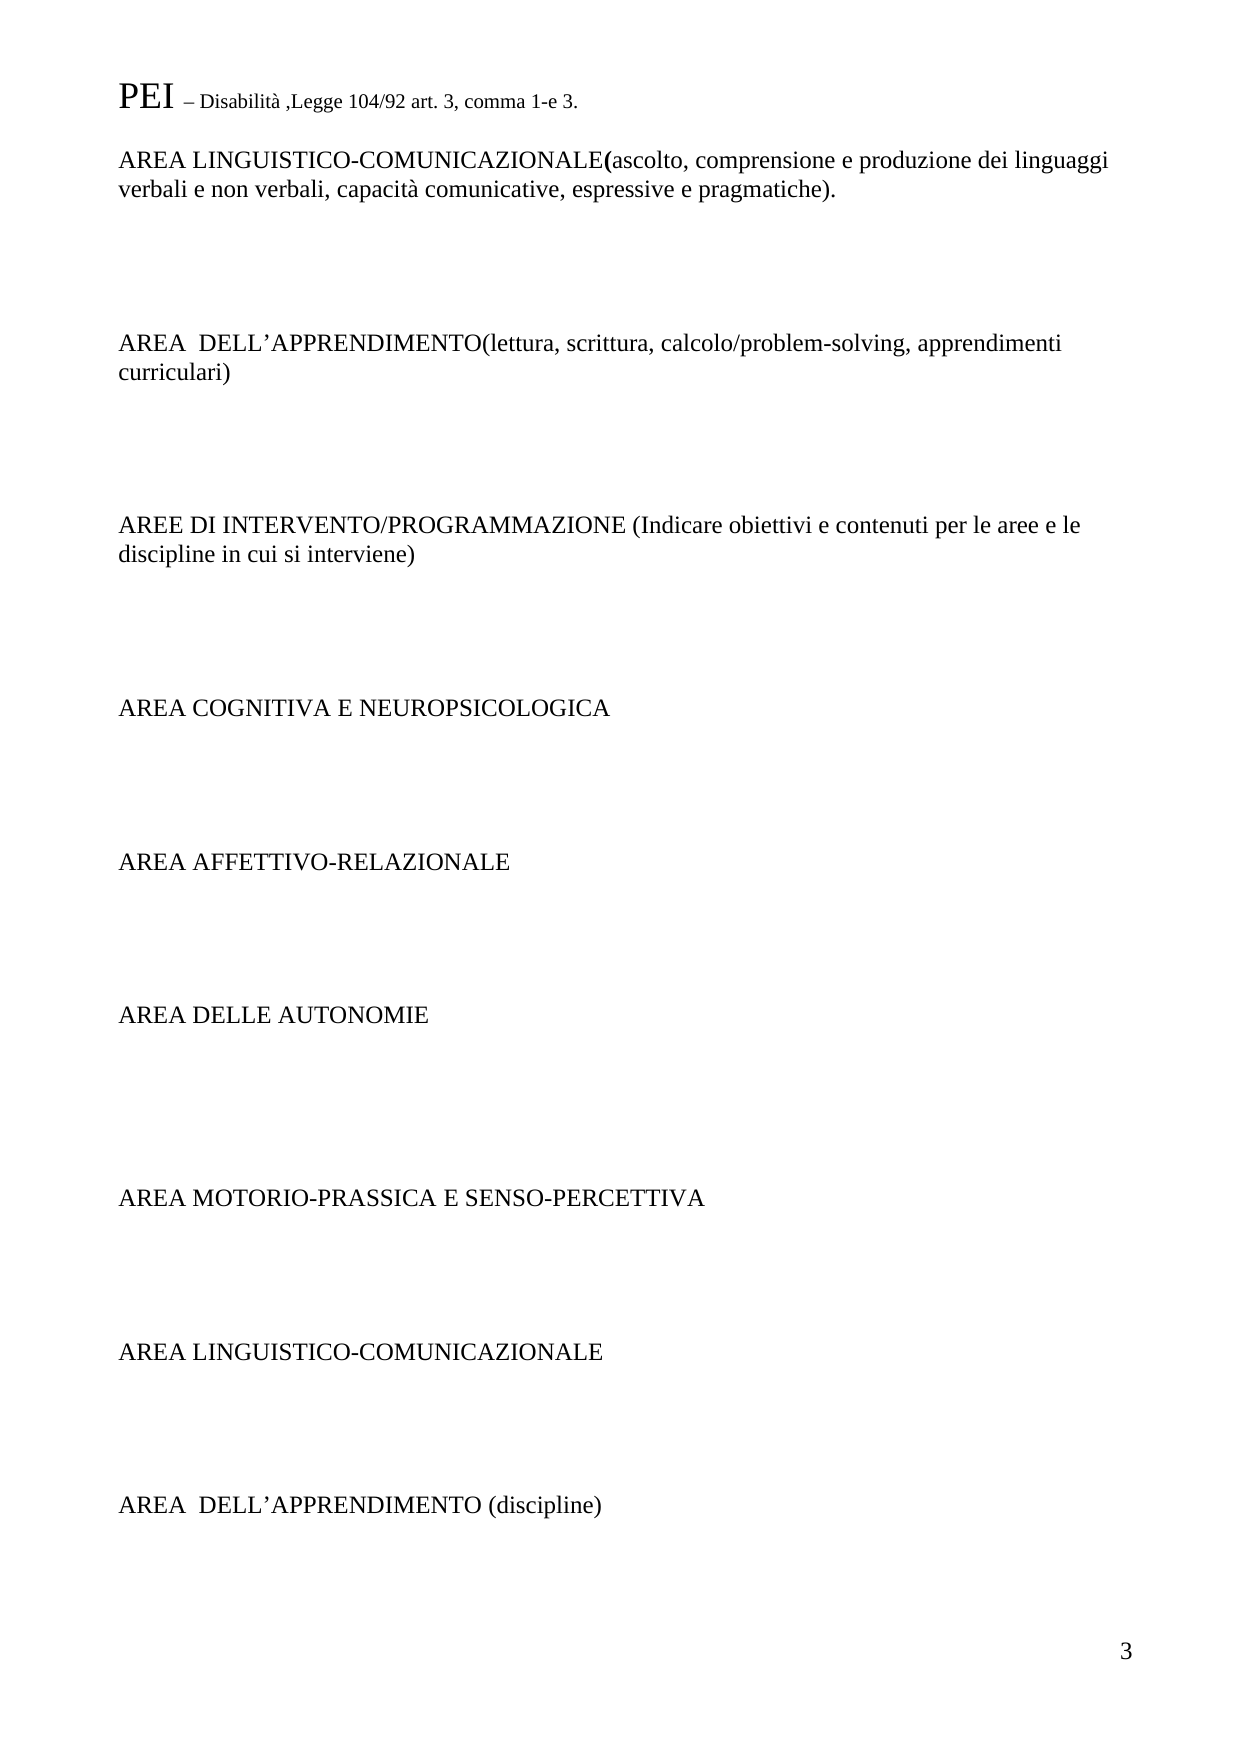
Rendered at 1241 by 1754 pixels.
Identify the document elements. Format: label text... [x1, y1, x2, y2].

text AREA DELL’APPRENDIMENTO(lettura, scrittura, calcolo/problem-solving, apprendimenti curriculari) [118, 328, 1122, 386]
text AREA LINGUISTICO-COMUNICAZIONALE [118, 1337, 1122, 1366]
text AREA AFFETTIVO-RELAZIONALE [118, 847, 1167, 876]
text AREA LINGUISTICO-COMUNICAZIONALE(ascolto, comprensione e produzione dei linguaggi verbali e non verbali, capacità comunicative, espressive e pragmatiche). [118, 146, 1122, 203]
text AREA DELL’APPRENDIMENTO (discipline) [118, 1491, 1122, 1519]
text AREA DELLE AUTONOMIE [118, 1001, 1122, 1029]
text AREE DI INTERVENTO/PROGRAMMAZIONE (Indicare obiettivi e contenuti per le aree e le discipline in cui si interviene) [118, 511, 1122, 568]
text AREA COGNITIVA E NEUROPSICOLOGICA [118, 693, 1167, 722]
text AREA MOTORIO-PRASSICA E SENSO-PERCETTIVA [118, 1183, 1122, 1212]
